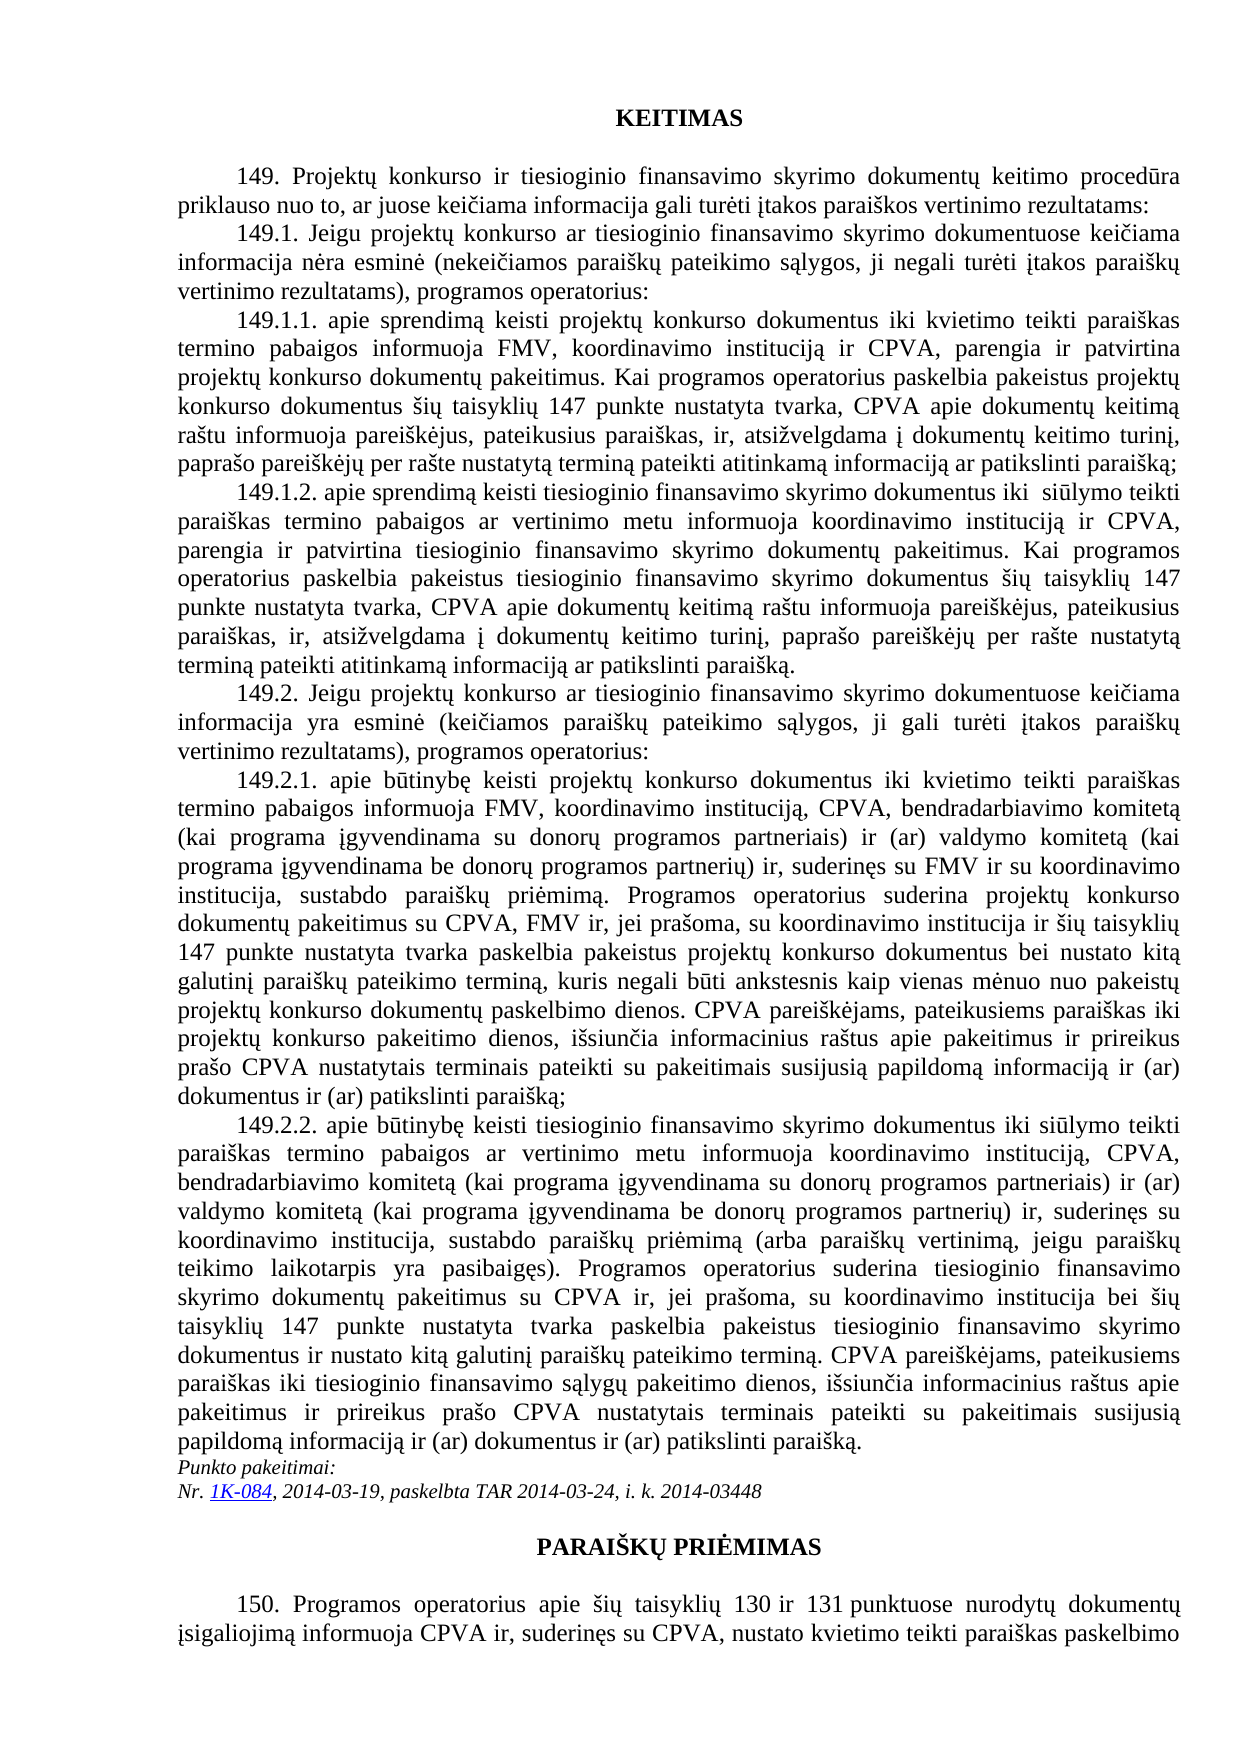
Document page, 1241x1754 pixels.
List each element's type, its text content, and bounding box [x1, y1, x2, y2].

text 149.2.2. apie būtinybę keisti tiesioginio finansavimo skyrimo dokumentus iki siūlymo teikti paraiškas termino pabaigos ar vertinimo metu informuoja koordinavimo instituciją, CPVA, bendradarbiavimo komitetą (kai programa įgyvendinama su donorų programos partneriais) ir (ar) valdymo komitetą (kai programa įgyvendinama be donorų programos partnerių) ir, suderinęs su koordinavimo institucija, sustabdo paraiškų priėmimą (arba paraiškų vertinimą, jeigu paraiškų teikimo laikotarpis yra pasibaigęs). Programos operatorius suderina tiesioginio finansavimo skyrimo dokumentų pakeitimus su CPVA ir, jei prašoma, su koordinavimo institucija bei šių taisyklių 147 punkte nustatyta tvarka paskelbia pakeistus tiesioginio finansavimo skyrimo dokumentus ir nustato kitą galutinį paraiškų pateikimo terminą. CPVA pareiškėjams, pateikusiems paraiškas iki tiesioginio finansavimo sąlygų pakeitimo dienos, išsiunčia informacinius raštus apie pakeitimus ir prireikus prašo CPVA nustatytais terminais pateikti su pakeitimais susijusią papildomą informaciją ir (ar) dokumentus ir (ar) patikslinti paraišką. [177, 1110, 1181, 1455]
text 149. Projektų konkurso ir tiesioginio finansavimo skyrimo dokumentų keitimo procedūra priklauso nuo to, ar juose keičiama informacija gali turėti įtakos paraiškos vertinimo rezultatams: [177, 161, 1181, 218]
text 150. Programos operatorius apie šių taisyklių 130 ir 131 punktuose nurodytų dokumentų įsigaliojimą informuoja CPVA ir, suderinęs su CPVA, nustato kvietimo teikti paraiškas paskelbimo [177, 1589, 1181, 1647]
text 149.2. Jeigu projektų konkurso ar tiesioginio finansavimo skyrimo dokumentuose keičiama informacija yra esminė (keičiamos paraiškų pateikimo sąlygos, ji gali turėti įtakos paraiškų vertinimo rezultatams), programos operatorius: [177, 678, 1181, 765]
text 149.2.1. apie būtinybę keisti projektų konkurso dokumentus iki kvietimo teikti paraiškas termino pabaigos informuoja FMV, koordinavimo instituciją, CPVA, bendradarbiavimo komitetą (kai programa įgyvendinama su donorų programos partneriais) ir (ar) valdymo komitetą (kai programa įgyvendinama be donorų programos partnerių) ir, suderinęs su FMV ir su koordinavimo institucija, sustabdo paraiškų priėmimą. Programos operatorius suderina projektų konkurso dokumentų pakeitimus su CPVA, FMV ir, jei prašoma, su koordinavimo institucija ir šių taisyklių 147 punkte nustatyta tvarka paskelbia pakeistus projektų konkurso dokumentus bei nustato kitą galutinį paraiškų pateikimo terminą, kuris negali būti ankstesnis kaip vienas mėnuo nuo pakeistų projektų konkurso dokumentų paskelbimo dienos. CPVA pareiškėjams, pateikusiems paraiškas iki projektų konkurso pakeitimo dienos, išsiunčia informacinius raštus apie pakeitimus ir prireikus prašo CPVA nustatytais terminais pateikti su pakeitimais susijusią papildomą informaciją ir (ar) dokumentus ir (ar) patikslinti paraišką; [177, 765, 1181, 1110]
text PARAIŠKŲ PRIĖMIMAS [177, 1532, 1181, 1560]
text 149.1. Jeigu projektų konkurso ar tiesioginio finansavimo skyrimo dokumentuose keičiama informacija nėra esminė (nekeičiamos paraiškų pateikimo sąlygos, ji negali turėti įtakos paraiškų vertinimo rezultatams), programos operatorius: [177, 218, 1181, 305]
text 149.1.1. apie sprendimą keisti projektų konkurso dokumentus iki kvietimo teikti paraiškas termino pabaigos informuoja FMV, koordinavimo instituciją ir CPVA, parengia ir patvirtina projektų konkurso dokumentų pakeitimus. Kai programos operatorius paskelbia pakeistus projektų konkurso dokumentus šių taisyklių 147 punkte nustatyta tvarka, CPVA apie dokumentų keitimą raštu informuoja pareiškėjus, pateikusius paraiškas, ir, atsižvelgdama į dokumentų keitimo turinį, paprašo pareiškėjų per rašte nustatytą terminą pateikti atitinkamą informaciją ar patikslinti paraišką; [177, 305, 1181, 477]
text Punkto pakeitimai: [177, 1455, 1181, 1479]
text KEITIMAS [177, 103, 1181, 132]
text 149.1.2. apie sprendimą keisti tiesioginio finansavimo skyrimo dokumentus iki siūlymo teikti paraiškas termino pabaigos ar vertinimo metu informuoja koordinavimo instituciją ir CPVA, parengia ir patvirtina tiesioginio finansavimo skyrimo dokumentų pakeitimus. Kai programos operatorius paskelbia pakeistus tiesioginio finansavimo skyrimo dokumentus šių taisyklių 147 punkte nustatyta tvarka, CPVA apie dokumentų keitimą raštu informuoja pareiškėjus, pateikusius paraiškas, ir, atsižvelgdama į dokumentų keitimo turinį, paprašo pareiškėjų per rašte nustatytą terminą pateikti atitinkamą informaciją ar patikslinti paraišką. [177, 477, 1181, 678]
text Nr. 1K-084, 2014-03-19, paskelbta TAR 2014-03-24, i. k. 2014-03448 [177, 1479, 1181, 1503]
